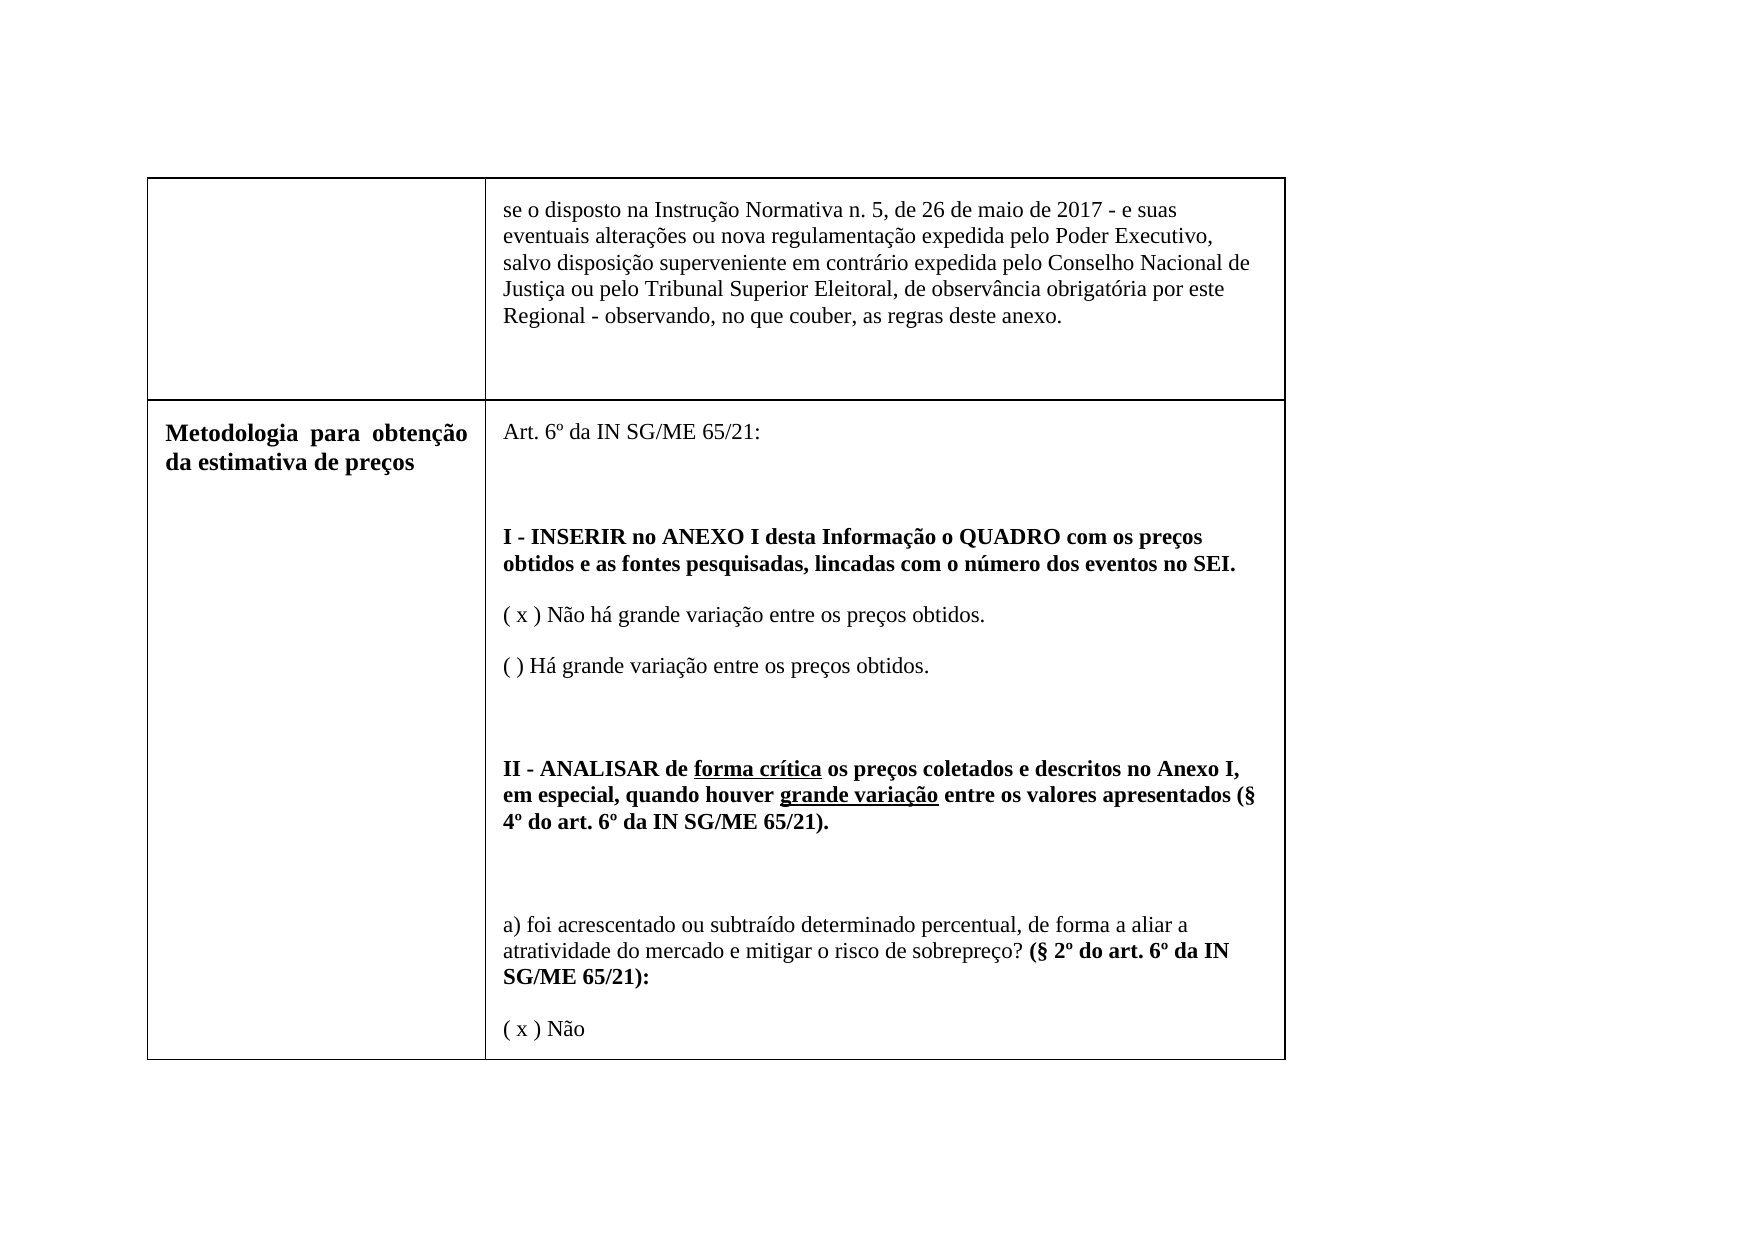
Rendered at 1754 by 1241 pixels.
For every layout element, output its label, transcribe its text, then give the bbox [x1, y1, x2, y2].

table_cell Art. 6º da IN SG/ME 65/21: I - INSERIR no ANEXO I desta Informação o QUADRO com os preços obtidos e as fontes pesquisadas, lincadas com o número dos eventos no SEI. ( x ) Não há grande variação entre os preços obtidos. ( ) Há grande variação entre os preços obtidos. II - ANALISAR de forma crítica os preços coletados e descritos no Anexo I, em especial, quando houver grande variação entre os valores apresentados (§ 4º do art. 6º da IN SG/ME 65/21). a) foi acrescentado ou subtraído determinado percentual, de forma a aliar a atratividade do mercado e mitigar o risco de sobrepreço? (§ 2º do art. 6º da IN SG/ME 65/21): ( x ) Não [486, 401, 1284, 1058]
table_cell se o disposto na Instrução Normativa n. 5, de 26 de maio de 2017 - e suas eventuais alterações ou nova regulamentação expedida pelo Poder Executivo, salvo disposição superveniente em contrário expedida pelo Conselho Nacional de Justiça ou pelo Tribunal Superior Eleitoral, de observância obrigatória por este Regional - observando, no que couber, as regras deste anexo. [486, 179, 1284, 399]
table_cell [148, 179, 485, 399]
table_cell Metodologia para obtenção da estimativa de preços [148, 401, 485, 1058]
